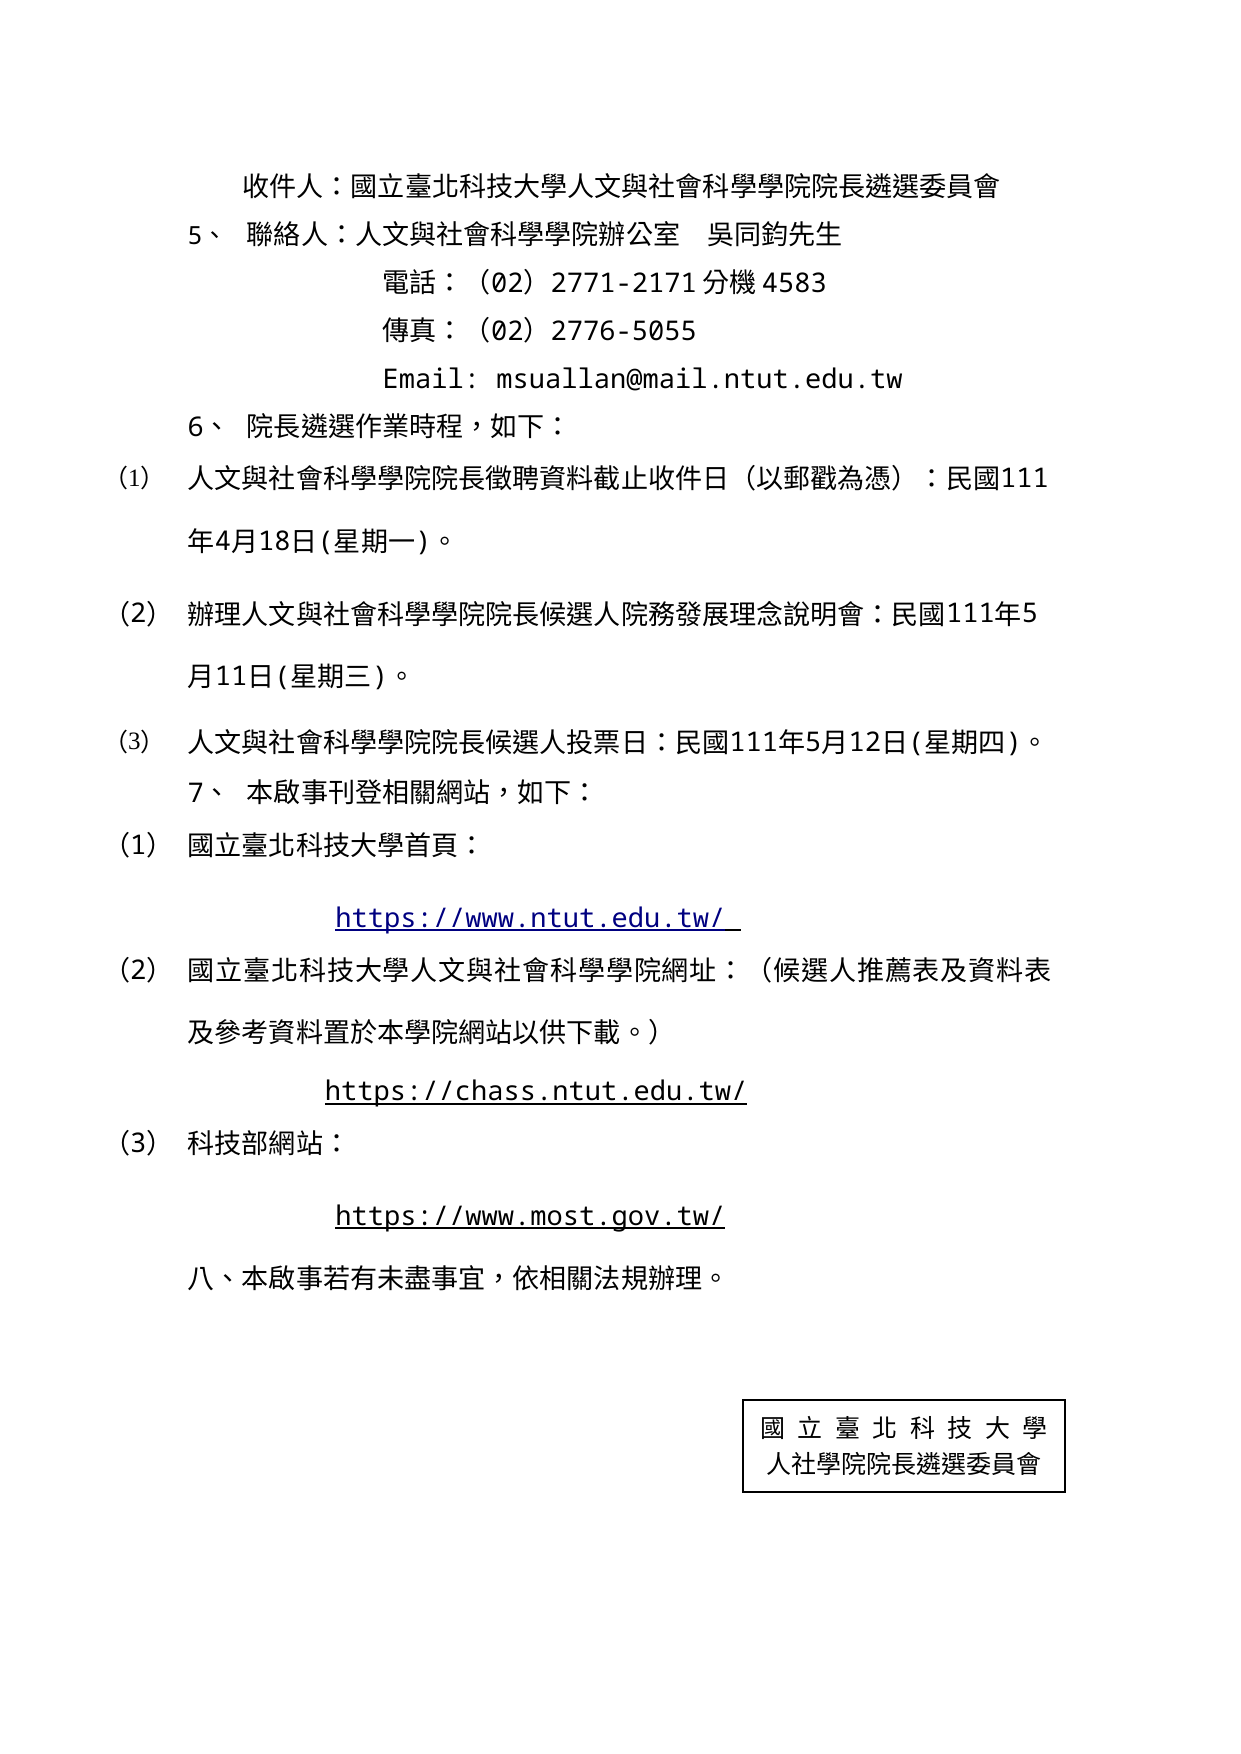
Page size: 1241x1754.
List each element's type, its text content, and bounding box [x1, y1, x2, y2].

text Email: msuallan@mail.ntut.edu.tw [187, 350, 1053, 398]
list 聯絡人：人文與社會科學學院辦公室 吳同鈞先生 [187, 206, 1053, 254]
list 人文與社會科學學院院長徵聘資料截止收件日（以郵戳為憑）：民國111年4月18日(星期一)。 [103, 446, 1053, 571]
list 國立臺北科技大學人文與社會科學學院網址：（候選人推薦表及資料表及參考資料置於本學院網站以供下載。） [103, 937, 1053, 1062]
text 八、本啟事若有未盡事宜，依相關法規辦理。 [187, 1235, 1053, 1298]
list 科技部網站： [103, 1110, 1053, 1173]
list 人文與社會科學學院院長候選人投票日：民國111年5月12日(星期四)。 [103, 717, 1053, 764]
text 國 立 臺 北 科 技 大 學 [759, 1408, 1049, 1444]
list 辦理人文與社會科學學院院長候選人院務發展理念說明會：民國111年5月11日(星期三)。 [103, 581, 1053, 706]
text 電話：（02）2771-2171分機4583 [187, 254, 1053, 302]
list 院長遴選作業時程，如下： [187, 398, 1053, 446]
text 傳真：（02）2776-5055 [187, 302, 1053, 350]
text 人社學院院長遴選委員會 [759, 1444, 1049, 1481]
text https://www.most.gov.tw/ [335, 1173, 1053, 1235]
list 本啟事刊登相關網站，如下： [187, 764, 1053, 812]
list 國立臺北科技大學首頁： [103, 812, 1053, 875]
text https://www.ntut.edu.tw/ [335, 875, 1053, 937]
text 收件人：國立臺北科技大學人文與社會科學學院院長遴選委員會 [187, 158, 1053, 206]
text https://chass.ntut.edu.tw/ [187, 1062, 1053, 1110]
